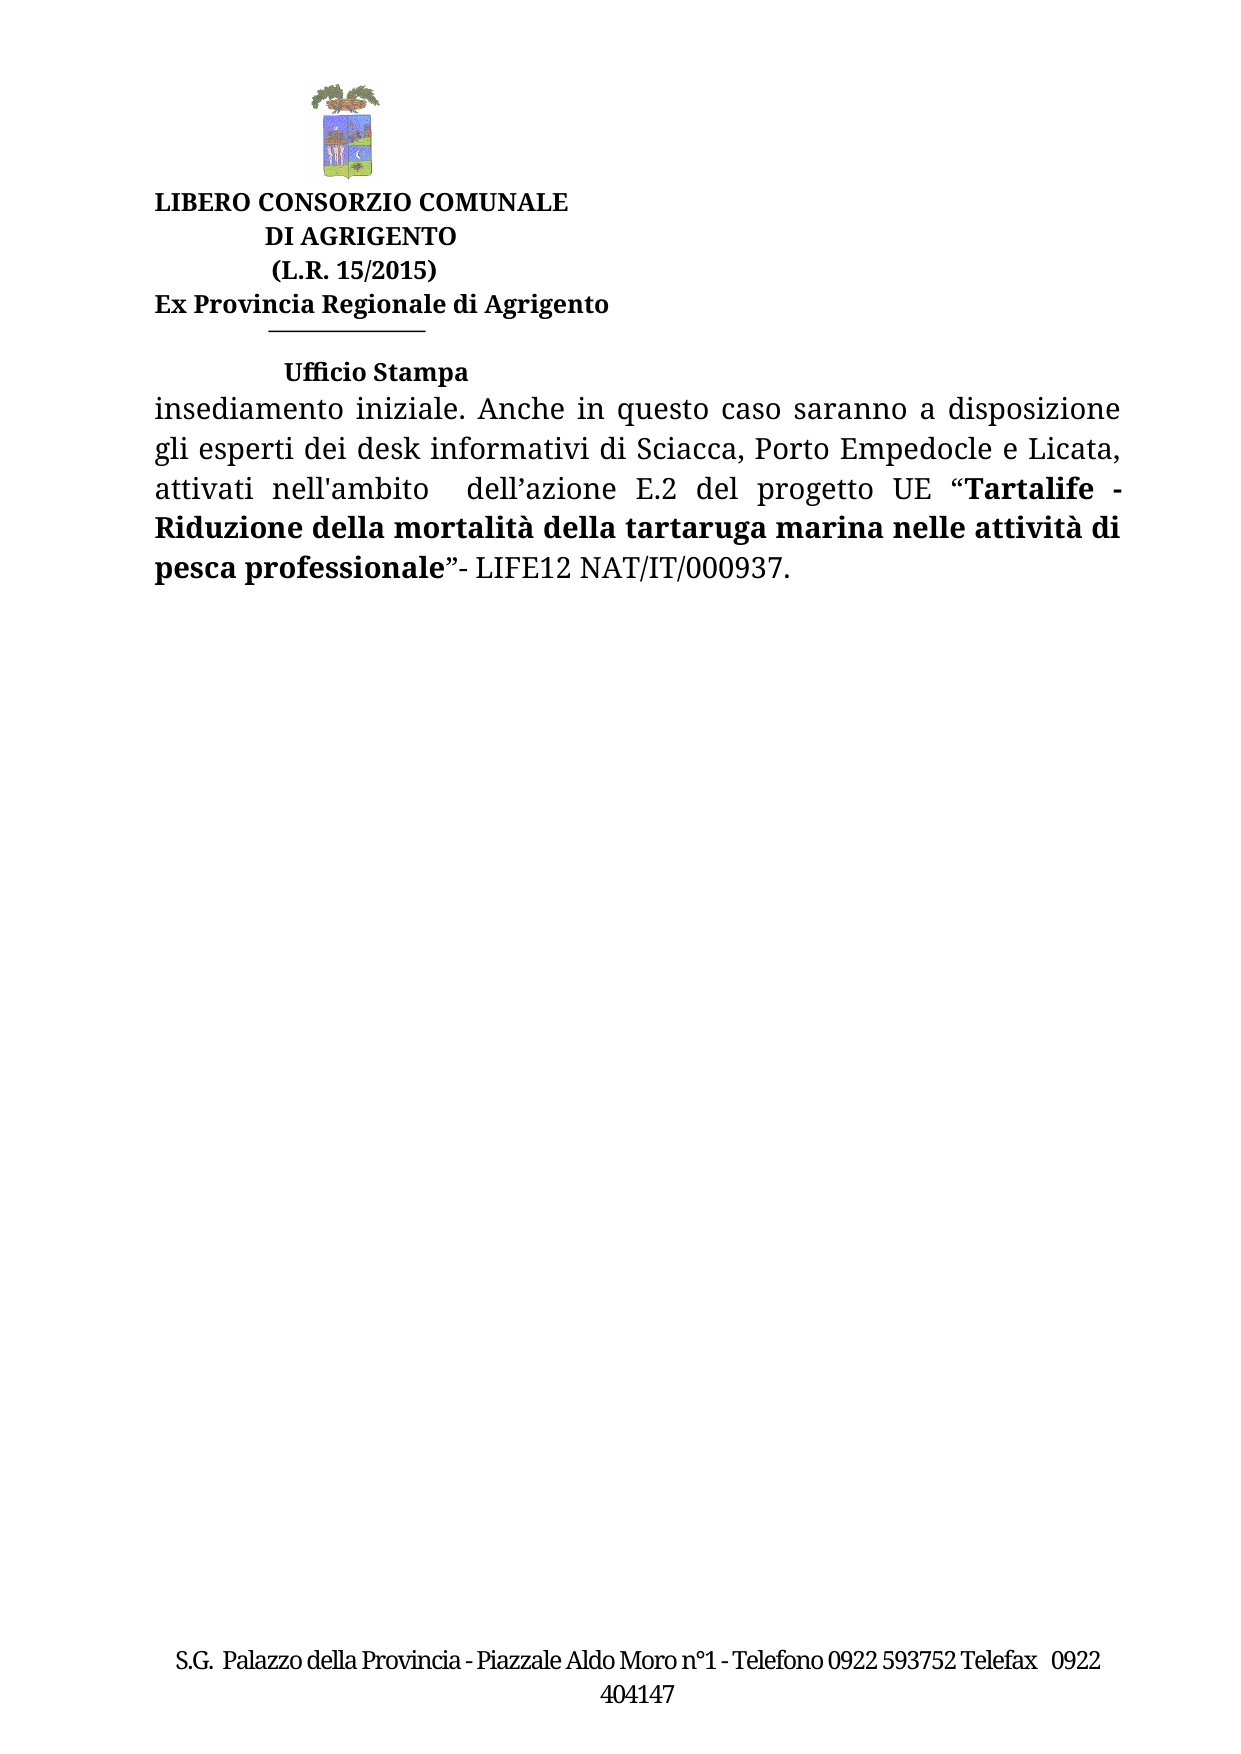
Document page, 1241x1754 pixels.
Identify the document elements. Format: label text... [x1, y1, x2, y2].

text insediamento iniziale. Anche in questo caso saranno a disposizione gli esperti dei desk informativi di Sciacca, Porto Empedocle e Licata, attivati nell'ambito dell’azione E.2 del progetto UE “Tartalife - Riduzione della mortalità della tartaruga marina nelle attività di pesca professionale”- LIFE12 NAT/IT/000937. [154, 388, 1122, 587]
